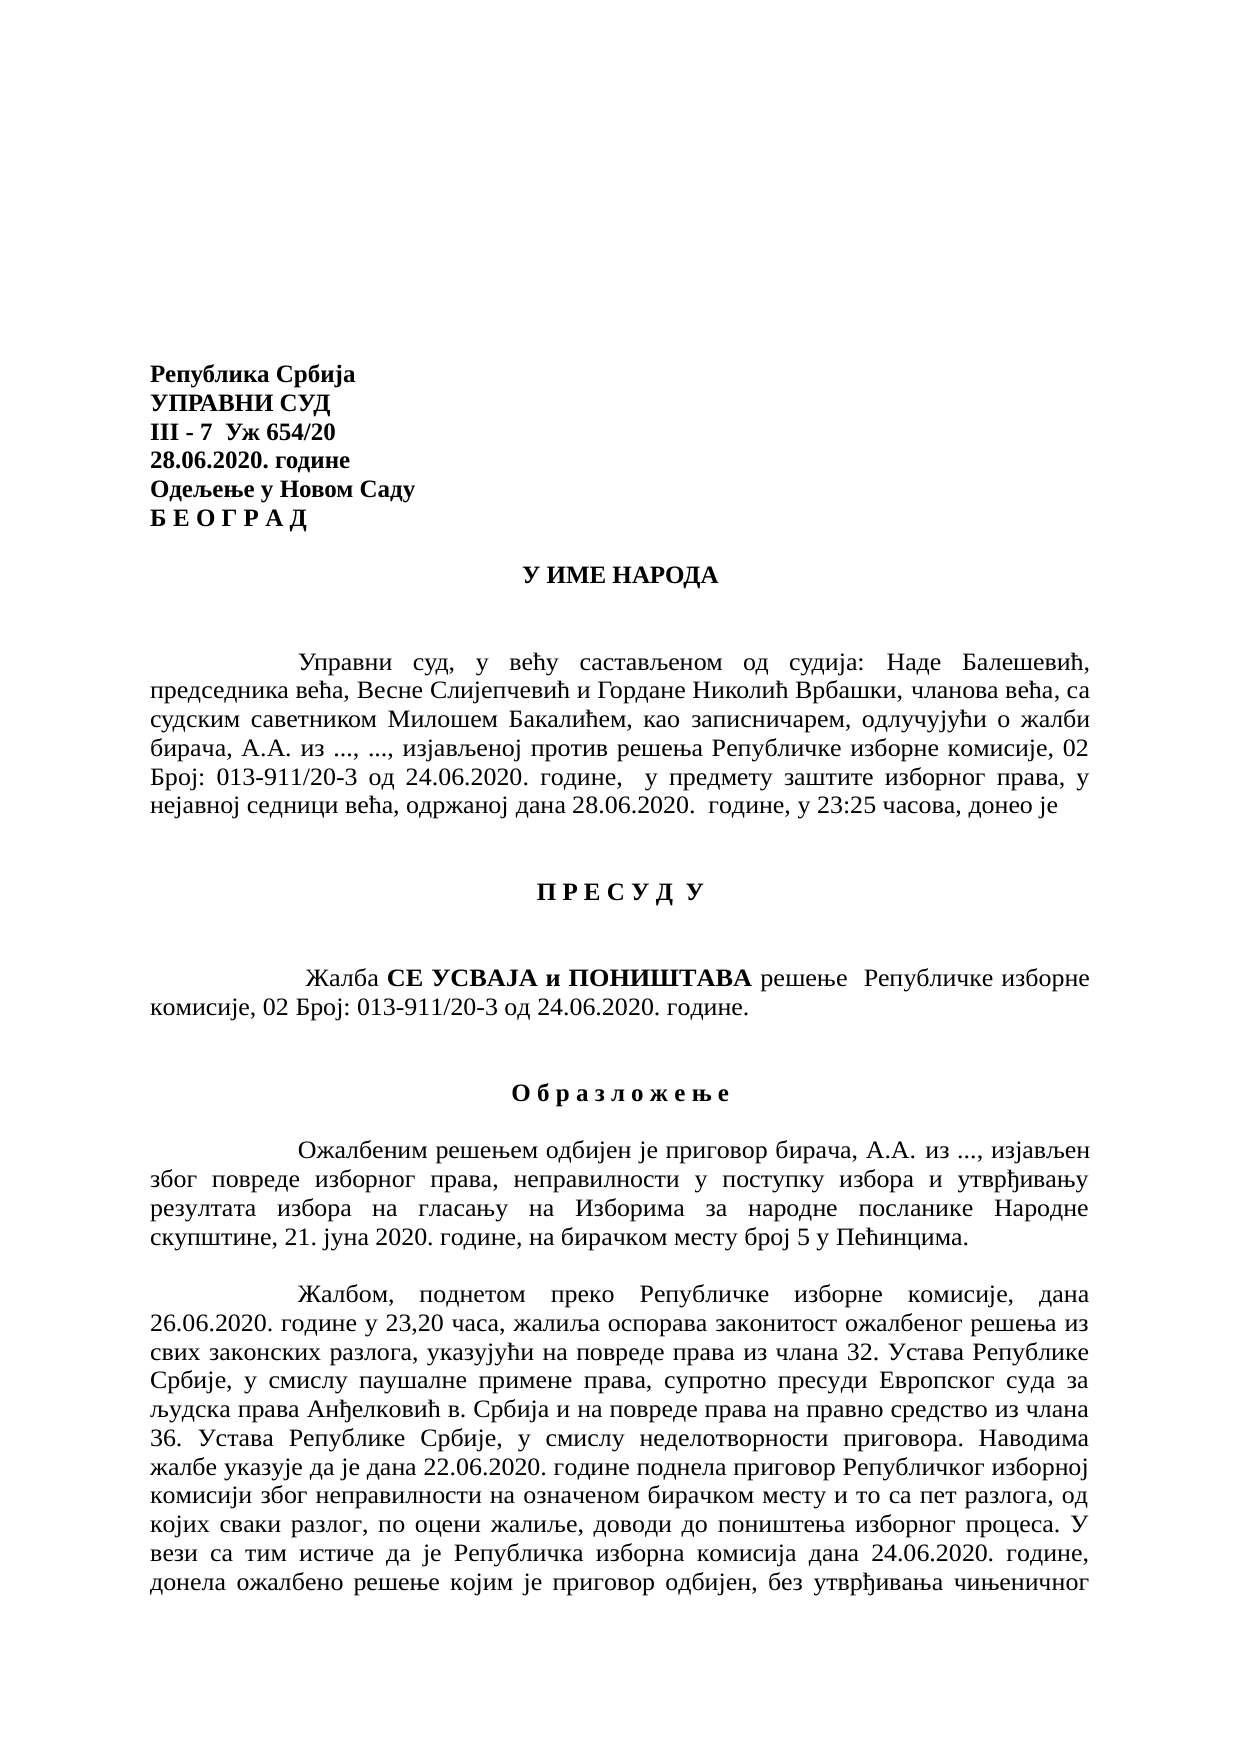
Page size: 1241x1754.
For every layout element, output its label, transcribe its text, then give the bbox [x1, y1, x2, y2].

text УПРАВНИ СУД [150, 388, 1090, 417]
text 28.06.2020. године [150, 445, 1090, 474]
text Б Е О Г Р А Д [150, 503, 1090, 532]
text О б р а з л о ж е њ е [150, 1078, 1090, 1107]
text Жалба СЕ УСВАЈА и ПОНИШТАВА решење Републичке изборне комисије, 02 Број: 013-911/20-3 од 24.06.2020. године. [150, 963, 1090, 1020]
text Одељење у Новом Саду [150, 474, 1090, 503]
text Ожалбеним решењем одбијен је приговор бирача, A.A. из ..., изјављен због повреде изборног права, неправилности у поступку избора и утврђивању резултата избора на гласању на Изборима за народне посланике Народне скупштине, 21. јуна 2020. године, на бирачком месту број 5 у Пећинцима. [150, 1135, 1090, 1250]
text Управни суд, у већу састављеном од судија: Наде Балешевић, председника већа, Весне Слијепчевић и Гордане Николић Врбашки, чланова већа, са судским саветником Милошем Бакалићем, као записничарем, одлучујући о жалби бирача, A.A. из ..., ..., изјављеној против решења Републичке изборне комисије, 02 Број: 013-911/20-3 од 24.06.2020. године, у предмету заштите изборног права, у нејавној седници већа, одржаној дана 28.06.2020. године, у 23:25 часова, донео је [150, 647, 1090, 819]
text Жалбом, поднетом преко Републичке изборне комисије, дана 26.06.2020. године у 23,20 часа, жалиља оспорава законитост ожалбеног решења из свих законских разлога, указујући на повреде права из члана 32. Устава Републике Србије, у смислу паушалне примене права, супротно пресуди Европског суда за људска права Анђелковић в. Србија и на повреде права на правно средство из члана 36. Устава Републике Србије, у смислу неделотворности приговора. Наводима жалбе указује да је дана 22.06.2020. године поднела приговор Републичког изборној комисији због неправилности на означеном бирачком месту и то са пет разлога, од којих сваки разлог, по оцени жалиље, доводи до поништења изборног процеса. У вези са тим истиче да је Републичка изборна комисија дана 24.06.2020. године, донела ожалбено решење којим је приговор одбијен, без утврђивања чињеничног [150, 1279, 1090, 1595]
text П Р Е С У Д У [150, 877, 1090, 905]
text Република Србија [150, 148, 1090, 388]
text III - 7 Уж 654/20 [150, 417, 1090, 445]
text У ИМЕ НАРОДА [150, 560, 1090, 589]
